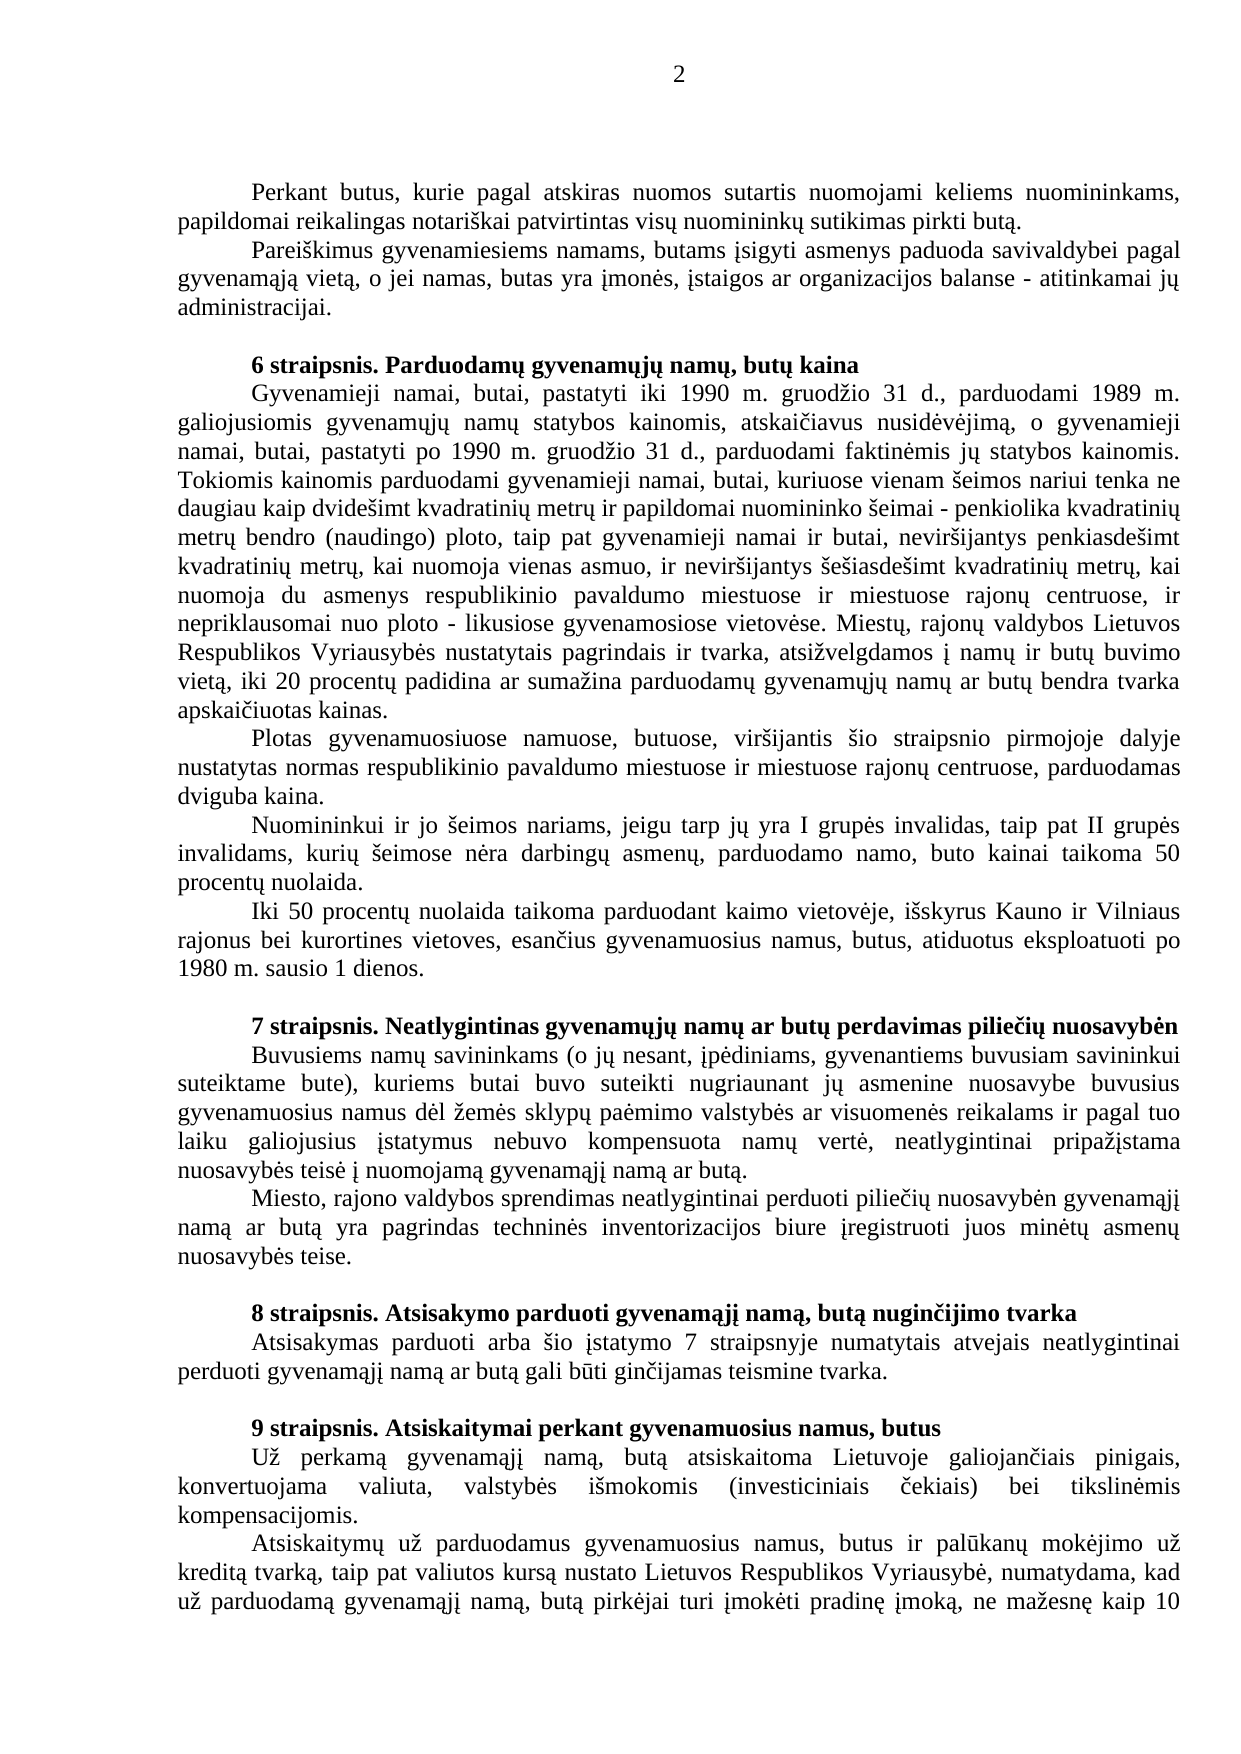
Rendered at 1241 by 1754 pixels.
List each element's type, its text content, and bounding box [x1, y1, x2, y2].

text Perkant butus, kurie pagal atskiras nuomos sutartis nuomojami keliems nuomininkams, papildomai reikalingas notariškai patvirtintas visų nuomininkų sutikimas pirkti butą. [177, 177, 1181, 235]
text Gyvenamieji namai, butai, pastatyti iki 1990 m. gruodžio 31 d., parduodami 1989 m. galiojusiomis gyvenamųjų namų statybos kainomis, atskaičiavus nusidėvėjimą, o gyvenamieji namai, butai, pastatyti po 1990 m. gruodžio 31 d., parduodami faktinėmis jų statybos kainomis. Tokiomis kainomis parduodami gyvenamieji namai, butai, kuriuose vienam šeimos nariui tenka ne daugiau kaip dvidešimt kvadratinių metrų ir papildomai nuomininko šeimai - penkiolika kvadratinių metrų bendro (naudingo) ploto, taip pat gyvenamieji namai ir butai, neviršijantys penkiasdešimt kvadratinių metrų, kai nuomoja vienas asmuo, ir neviršijantys šešiasdešimt kvadratinių metrų, kai nuomoja du asmenys respublikinio pavaldumo miestuose ir miestuose rajonų centruose, ir nepriklausomai nuo ploto - likusiose gyvenamosiose vietovėse. Miestų, rajonų valdybos Lietuvos Respublikos Vyriausybės nustatytais pagrindais ir tvarka, atsižvelgdamos į namų ir butų buvimo vietą, iki 20 procentų padidina ar sumažina parduodamų gyvenamųjų namų ar butų bendra tvarka apskaičiuotas kainas. [177, 378, 1181, 723]
text 9 straipsnis. Atsiskaitymai perkant gyvenamuosius namus, butus [177, 1413, 1181, 1442]
text Už perkamą gyvenamąjį namą, butą atsiskaitoma Lietuvoje galiojančiais pinigais, konvertuojama valiuta, valstybės išmokomis (investiciniais čekiais) bei tikslinėmis kompensacijomis. [177, 1442, 1181, 1528]
text 7 straipsnis. Neatlygintinas gyvenamųjų namų ar butų perdavimas piliečių nuosavybėn [177, 1011, 1181, 1040]
text 8 straipsnis. Atsisakymo parduoti gyvenamąjį namą, butą nuginčijimo tvarka [177, 1298, 1181, 1327]
text Pareiškimus gyvenamiesiems namams, butams įsigyti asmenys paduoda savivaldybei pagal gyvenamąją vietą, o jei namas, butas yra įmonės, įstaigos ar organizacijos balanse - atitinkamai jų administracijai. [177, 235, 1181, 321]
text 6 straipsnis. Parduodamų gyvenamųjų namų, butų kaina [177, 350, 1181, 378]
text Miesto, rajono valdybos sprendimas neatlygintinai perduoti piliečių nuosavybėn gyvenamąjį namą ar butą yra pagrindas techninės inventorizacijos biure įregistruoti juos minėtų asmenų nuosavybės teise. [177, 1183, 1181, 1270]
text Atsisakymas parduoti arba šio įstatymo 7 straipsnyje numatytais atvejais neatlygintinai perduoti gyvenamąjį namą ar butą gali būti ginčijamas teismine tvarka. [177, 1327, 1181, 1385]
text Atsiskaitymų už parduodamus gyvenamuosius namus, butus ir palūkanų mokėjimo už kreditą tvarką, taip pat valiutos kursą nustato Lietuvos Respublikos Vyriausybė, numatydama, kad už parduodamą gyvenamąjį namą, butą pirkėjai turi įmokėti pradinę įmoką, ne mažesnę kaip 10 [177, 1528, 1181, 1615]
text Plotas gyvenamuosiuose namuose, butuose, viršijantis šio straipsnio pirmojoje dalyje nustatytas normas respublikinio pavaldumo miestuose ir miestuose rajonų centruose, parduodamas dviguba kaina. [177, 723, 1181, 810]
text Buvusiems namų savininkams (o jų nesant, įpėdiniams, gyvenantiems buvusiam savininkui suteiktame bute), kuriems butai buvo suteikti nugriaunant jų asmenine nuosavybe buvusius gyvenamuosius namus dėl žemės sklypų paėmimo valstybės ar visuomenės reikalams ir pagal tuo laiku galiojusius įstatymus nebuvo kompensuota namų vertė, neatlygintinai pripažįstama nuosavybės teisė į nuomojamą gyvenamąjį namą ar butą. [177, 1040, 1181, 1183]
text Nuomininkui ir jo šeimos nariams, jeigu tarp jų yra I grupės invalidas, taip pat II grupės invalidams, kurių šeimose nėra darbingų asmenų, parduodamo namo, buto kainai taikoma 50 procentų nuolaida. [177, 810, 1181, 896]
text Iki 50 procentų nuolaida taikoma parduodant kaimo vietovėje, išskyrus Kauno ir Vilniaus rajonus bei kurortines vietoves, esančius gyvenamuosius namus, butus, atiduotus eksploatuoti po 1980 m. sausio 1 dienos. [177, 896, 1181, 982]
